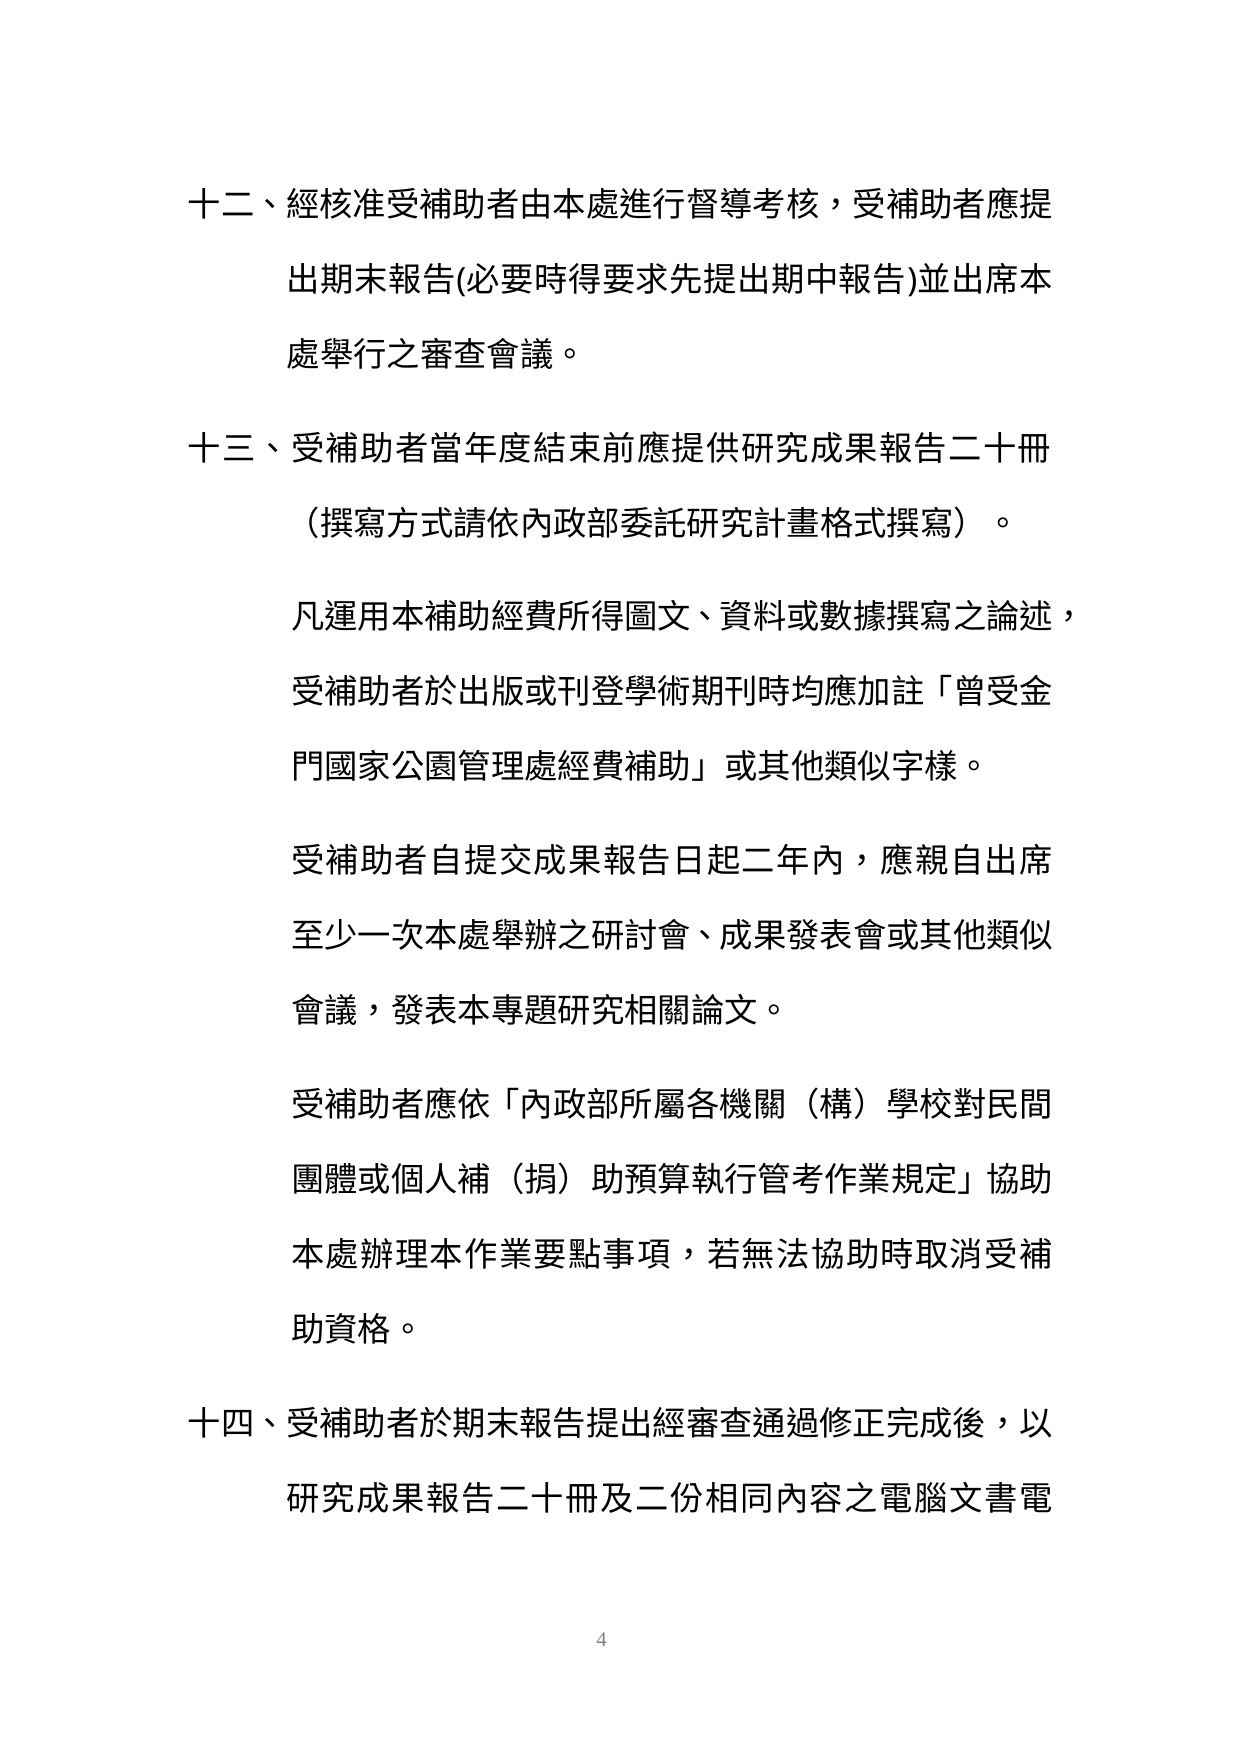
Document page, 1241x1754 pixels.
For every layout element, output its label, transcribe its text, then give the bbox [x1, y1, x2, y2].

text 十四、受補助者於期末報告提出經審查通過修正完成後，以研究成果報告二十冊及二份相同內容之電腦文書電 [187, 1383, 1053, 1533]
text 受補助者應依「內政部所屬各機關（構）學校對民間團體或個人補（捐）助預算執行管考作業規定」協助本處辦理本作業要點事項，若無法協助時取消受補助資格。 [291, 1064, 1053, 1364]
text 受補助者自提交成果報告日起二年內，應親自出席至少一次本處舉辦之研討會、成果發表會或其他類似會議，發表本專題研究相關論文。 [291, 821, 1053, 1046]
text 凡運用本補助經費所得圖文、資料或數據撰寫之論述，受補助者於出版或刊登學術期刊時均應加註「曾受金門國家公園管理處經費補助」或其他類似字樣。 [291, 577, 1053, 802]
text 十三、受補助者當年度結束前應提供研究成果報告二十冊（撰寫方式請依內政部委託研究計畫格式撰寫）。 [187, 408, 1053, 558]
text 十二、經核准受補助者由本處進行督導考核，受補助者應提出期末報告(必要時得要求先提出期中報告)並出席本處舉行之審查會議。 [187, 164, 1053, 389]
